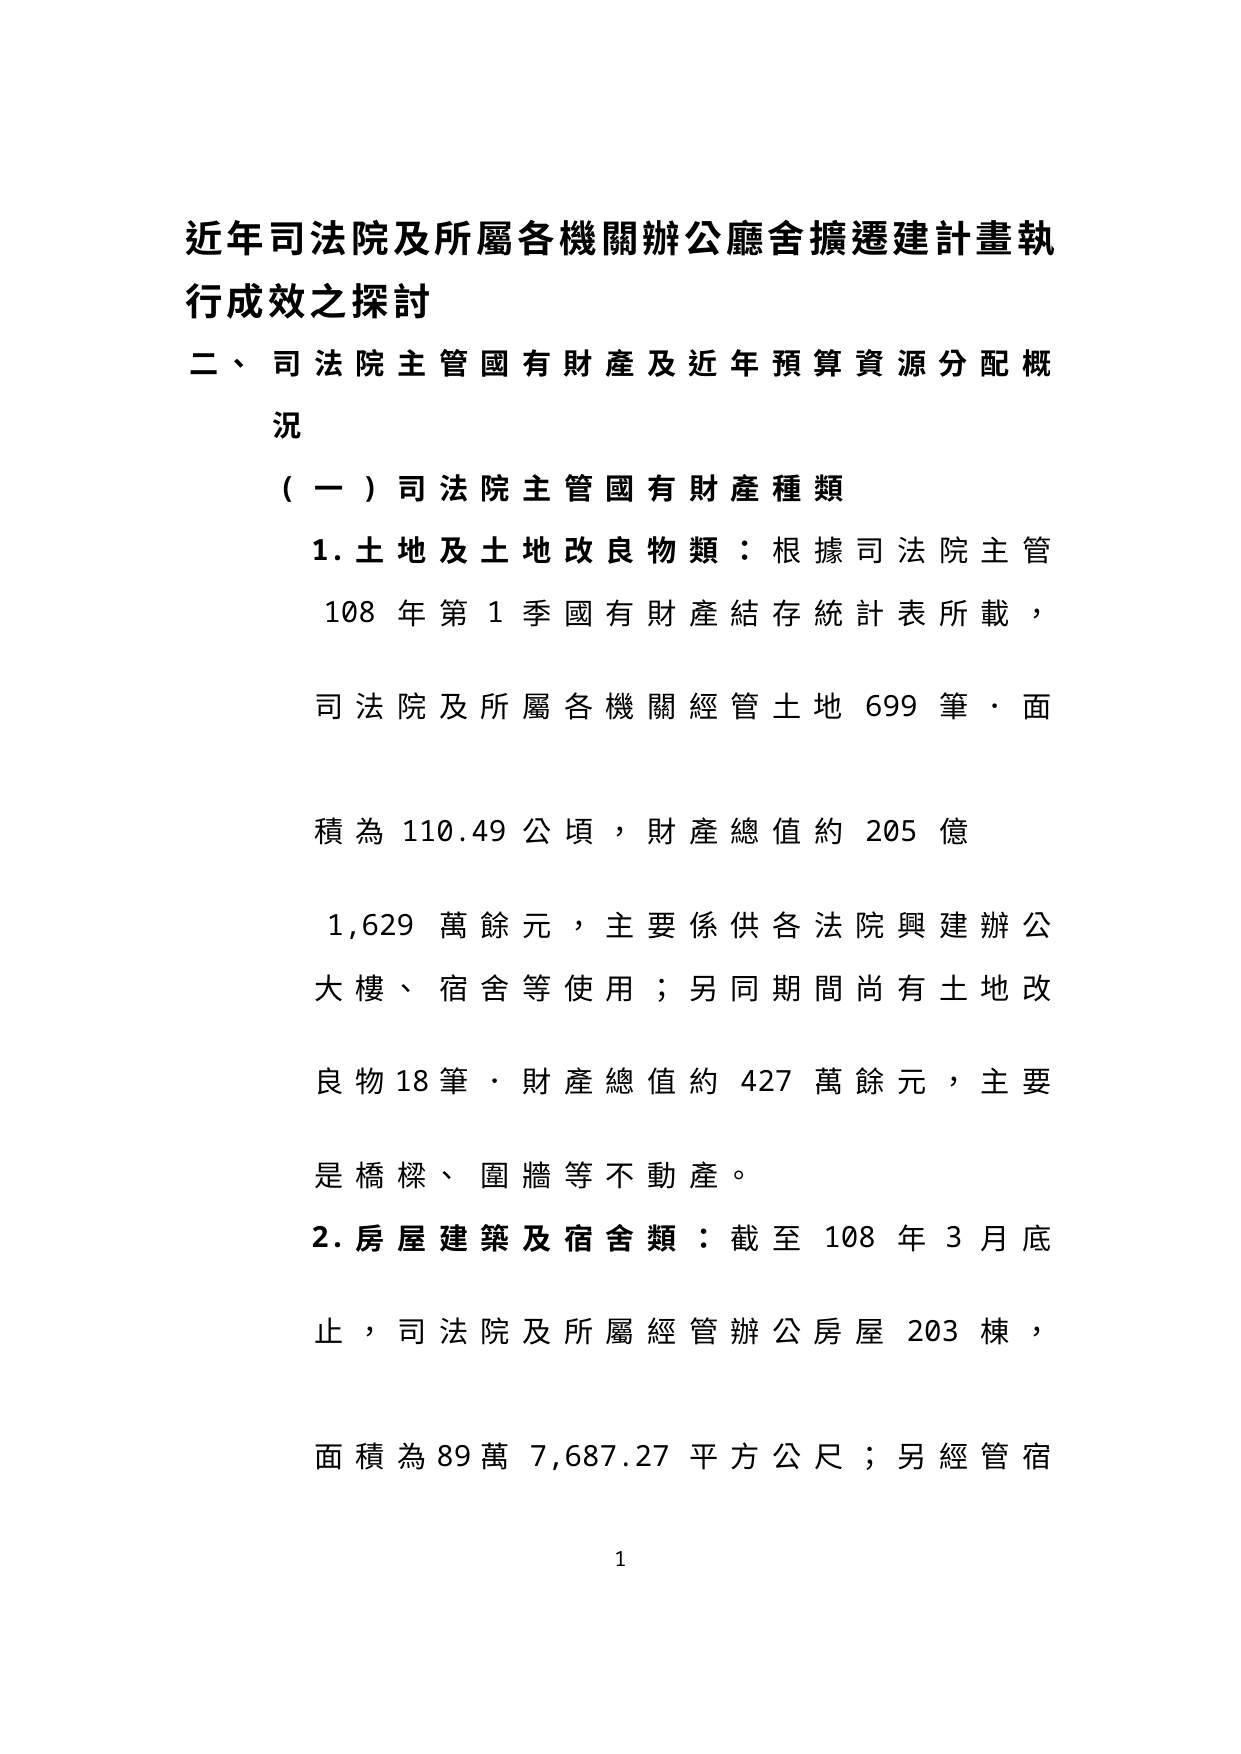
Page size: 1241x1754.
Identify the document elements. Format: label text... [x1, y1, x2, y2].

text 2.房屋建築及宿舍類：截至108年3月底止，司法院及所屬經管辦公房屋203棟，面積為89萬7,687.27平方公尺；另經管宿 [271, 1195, 1058, 1507]
text (一)司法院主管國有財產種類 [242, 445, 1058, 507]
text 1.土地及土地改良物類：根據司法院主管108年第1季國有財產結存統計表所載，司法院及所屬各機關經管土地699筆．面積為110.49公頃，財產總值約205億1,629萬餘元，主要係供各法院興建辦公大樓、宿舍等使用；另同期間尚有土地改良物18筆．財產總值約427萬餘元，主要是橋樑、圍牆等不動產。 [271, 507, 1058, 1195]
text 二、司法院主管國有財產及近年預算資源分配概況 [183, 320, 1058, 445]
text 近年司法院及所屬各機關辦公廳舍擴遷建計畫執行成效之探討 [183, 195, 1058, 320]
